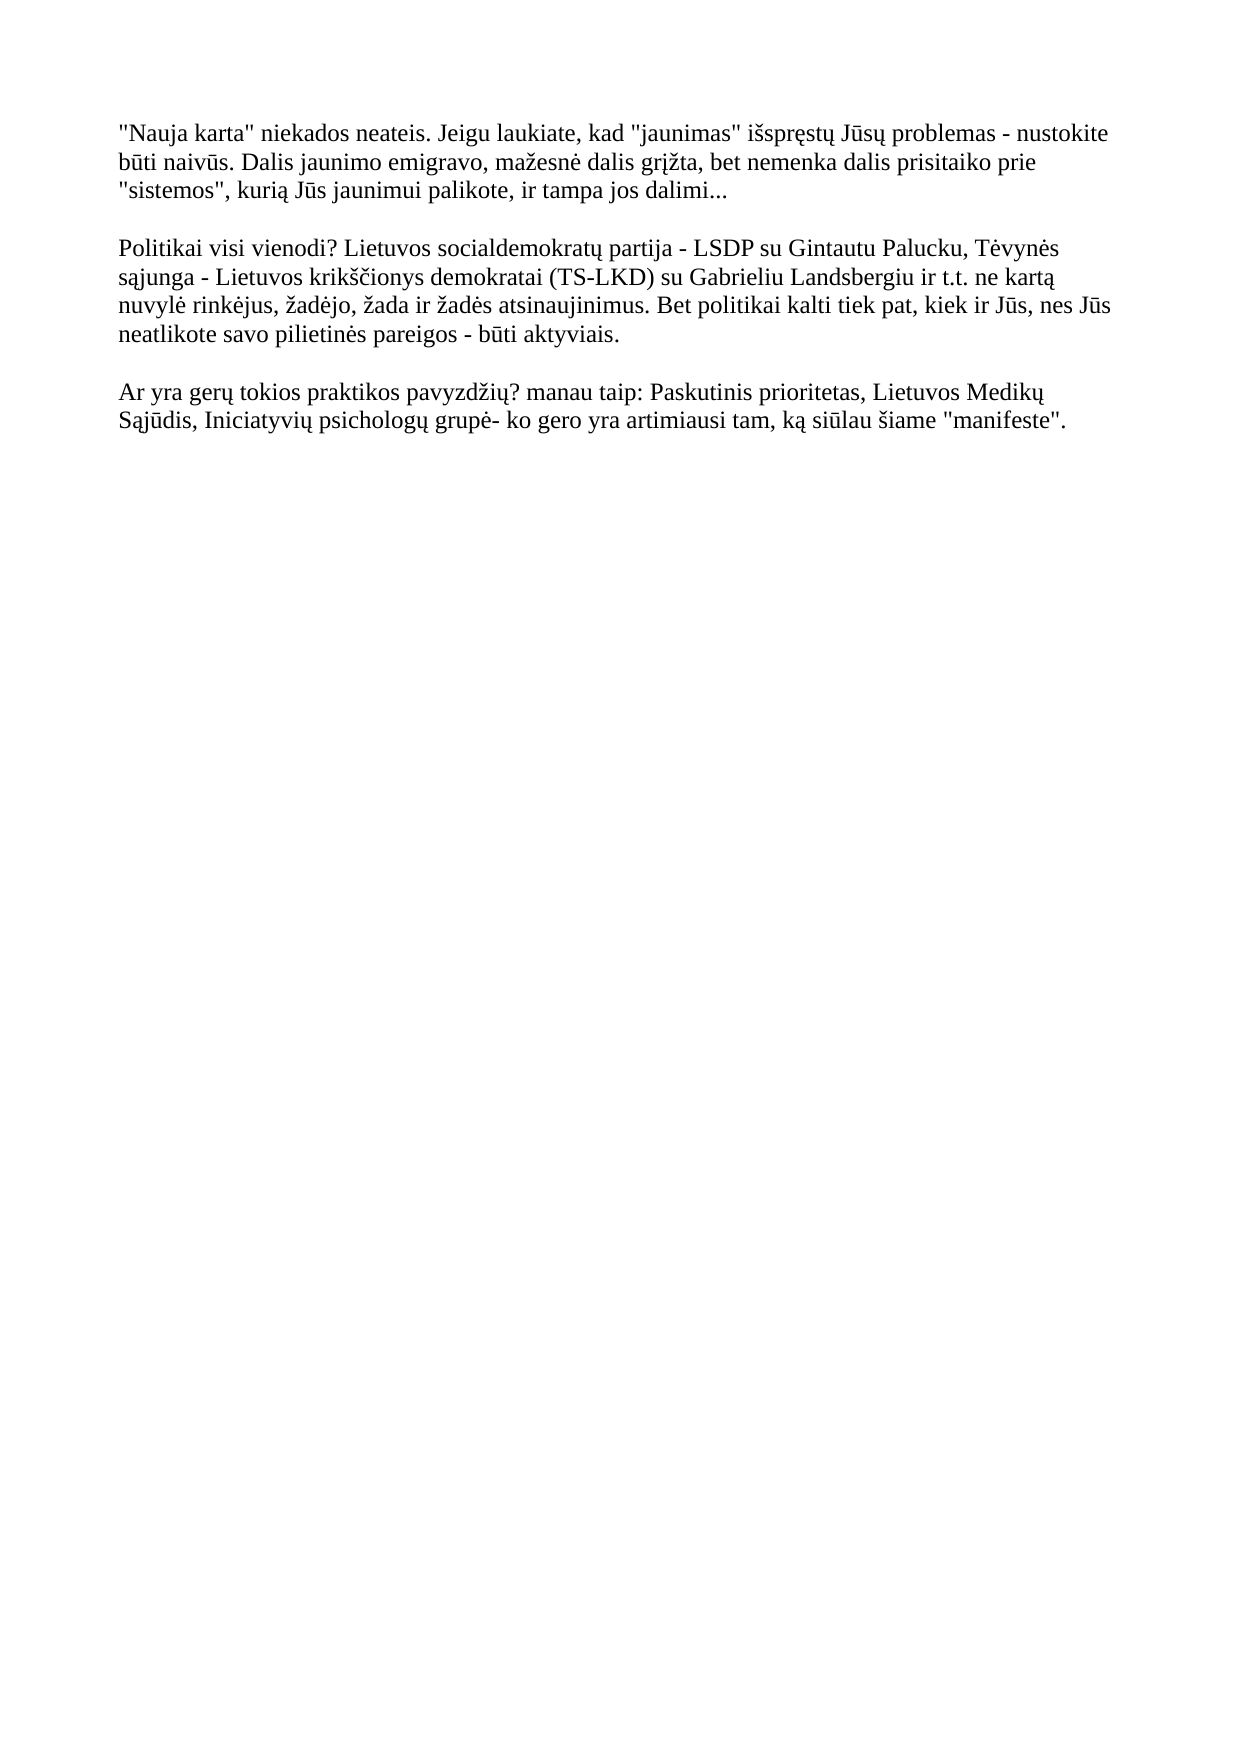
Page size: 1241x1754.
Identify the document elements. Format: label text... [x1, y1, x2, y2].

text Ar yra gerų tokios praktikos pavyzdžių? manau taip: Paskutinis prioritetas, Lietuvos Medikų Sąjūdis, Iniciatyvių psichologų grupė- ko gero yra artimiausi tam, ką siūlau šiame "manifeste". [118, 377, 1122, 434]
text Politikai visi vienodi? Lietuvos socialdemokratų partija - LSDP su Gintautu Palucku, Tėvynės sąjunga - Lietuvos krikščionys demokratai (TS-LKD) su Gabrieliu Landsbergiu ir t.t. ne kartą nuvylė rinkėjus, žadėjo, žada ir žadės atsinaujinimus. Bet politikai kalti tiek pat, kiek ir Jūs, nes Jūs neatlikote savo pilietinės pareigos - būti aktyviais. [118, 233, 1122, 348]
text "Nauja karta" niekados neateis. Jeigu laukiate, kad "jaunimas" išspręstų Jūsų problemas - nustokite būti naivūs. Dalis jaunimo emigravo, mažesnė dalis grįžta, bet nemenka dalis prisitaiko prie "sistemos", kurią Jūs jaunimui palikote, ir tampa jos dalimi... [118, 118, 1122, 204]
